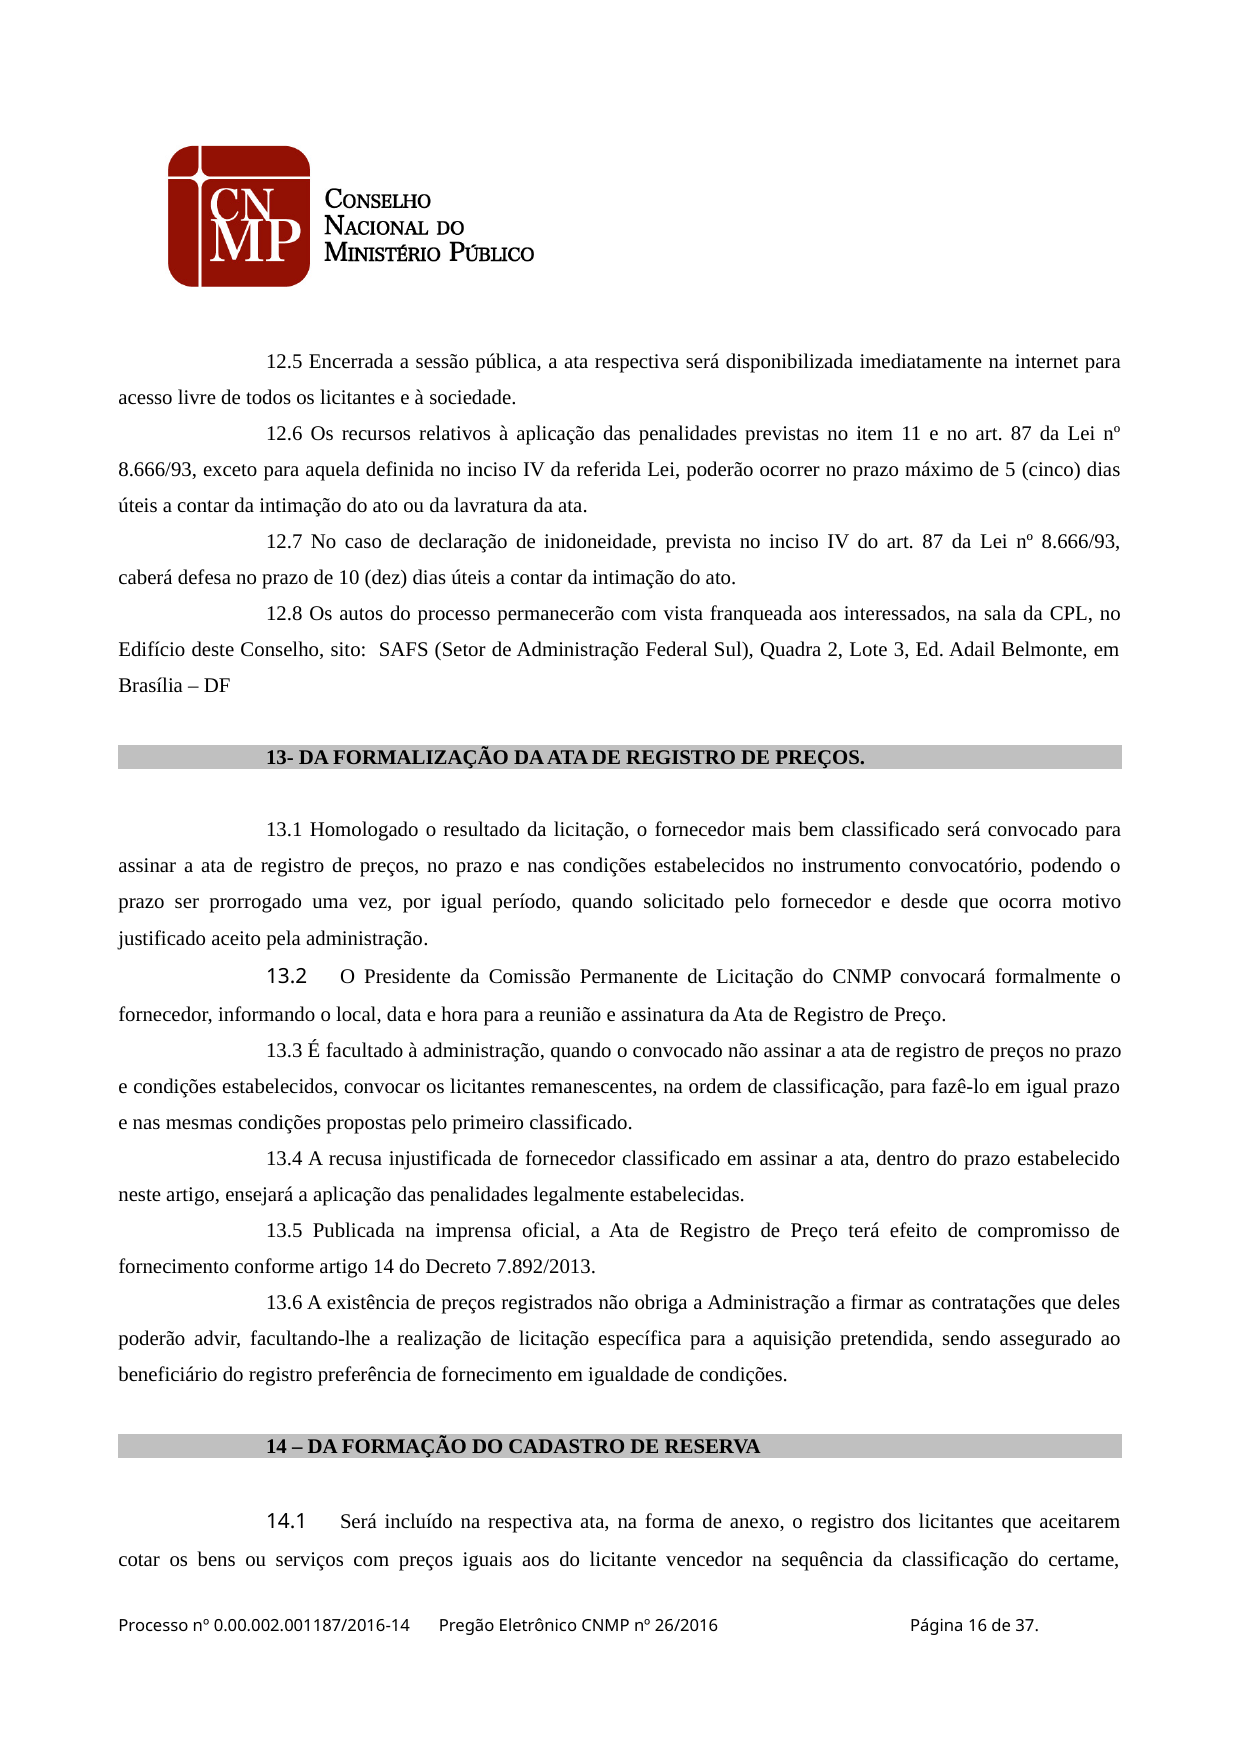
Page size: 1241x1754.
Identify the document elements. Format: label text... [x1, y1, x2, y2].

text 13.5 Publicada na imprensa oficial, a Ata de Registro de Preço terá efeito de compromisso de fornecimento conforme artigo 14 do Decreto 7.892/2013. [118, 1218, 1122, 1278]
text 13.1 Homologado o resultado da licitação, o fornecedor mais bem classificado será convocado para assinar a ata de registro de preços, no prazo e nas condições estabelecidos no instrumento convocatório, podendo o prazo ser prorrogado uma vez, por igual período, quando solicitado pelo fornecedor e desde que ocorra motivo justificado aceito pela administração. [118, 817, 1122, 949]
text 14 – DA FORMAÇÃO DO CADASTRO DE RESERVA [118, 1434, 1122, 1458]
text 13- DA FORMALIZAÇÃO DA ATA DE REGISTRO DE PREÇOS. [118, 745, 1122, 769]
text 12.5 Encerrada a sessão pública, a ata respectiva será disponibilizada imediatamente na internet para acesso livre de todos os licitantes e à sociedade. [118, 349, 1122, 409]
picture [143, 123, 550, 309]
list Será incluído na respectiva ata, na forma de anexo, o registro dos licitantes que aceitarem cotar os bens ou serviços com preços iguais aos do licitante vencedor na sequência da classificação do certame, [118, 1507, 1122, 1571]
text 12.6 Os recursos relativos à aplicação das penalidades previstas no item 11 e no art. 87 da Lei nº 8.666/93, exceto para aquela definida no inciso IV da referida Lei, poderão ocorrer no prazo máximo de 5 (cinco) dias úteis a contar da intimação do ato ou da lavratura da ata. [118, 421, 1122, 517]
text 13.6 A existência de preços registrados não obriga a Administração a firmar as contratações que deles poderão advir, facultando-lhe a realização de licitação específica para a aquisição pretendida, sendo assegurado ao beneficiário do registro preferência de fornecimento em igualdade de condições. [118, 1290, 1122, 1386]
text 13.3 É facultado à administração, quando o convocado não assinar a ata de registro de preços no prazo e condições estabelecidos, convocar os licitantes remanescentes, na ordem de classificação, para fazê-lo em igual prazo e nas mesmas condições propostas pelo primeiro classificado. [118, 1038, 1122, 1134]
text 13.4 A recusa injustificada de fornecedor classificado em assinar a ata, dentro do prazo estabelecido neste artigo, ensejará a aplicação das penalidades legalmente estabelecidas. [118, 1146, 1122, 1206]
text 12.8 Os autos do processo permanecerão com vista franqueada aos interessados, na sala da CPL, no Edifício deste Conselho, sito: SAFS (Setor de Administração Federal Sul), Quadra 2, Lote 3, Ed. Adail Belmonte, em Brasília – DF [118, 601, 1122, 697]
list O Presidente da Comissão Permanente de Licitação do CNMP convocará formalmente o fornecedor, informando o local, data e hora para a reunião e assinatura da Ata de Registro de Preço. [118, 962, 1122, 1026]
text 12.7 No caso de declaração de inidoneidade, prevista no inciso IV do art. 87 da Lei nº 8.666/93, caberá defesa no prazo de 10 (dez) dias úteis a contar da intimação do ato. [118, 529, 1122, 589]
